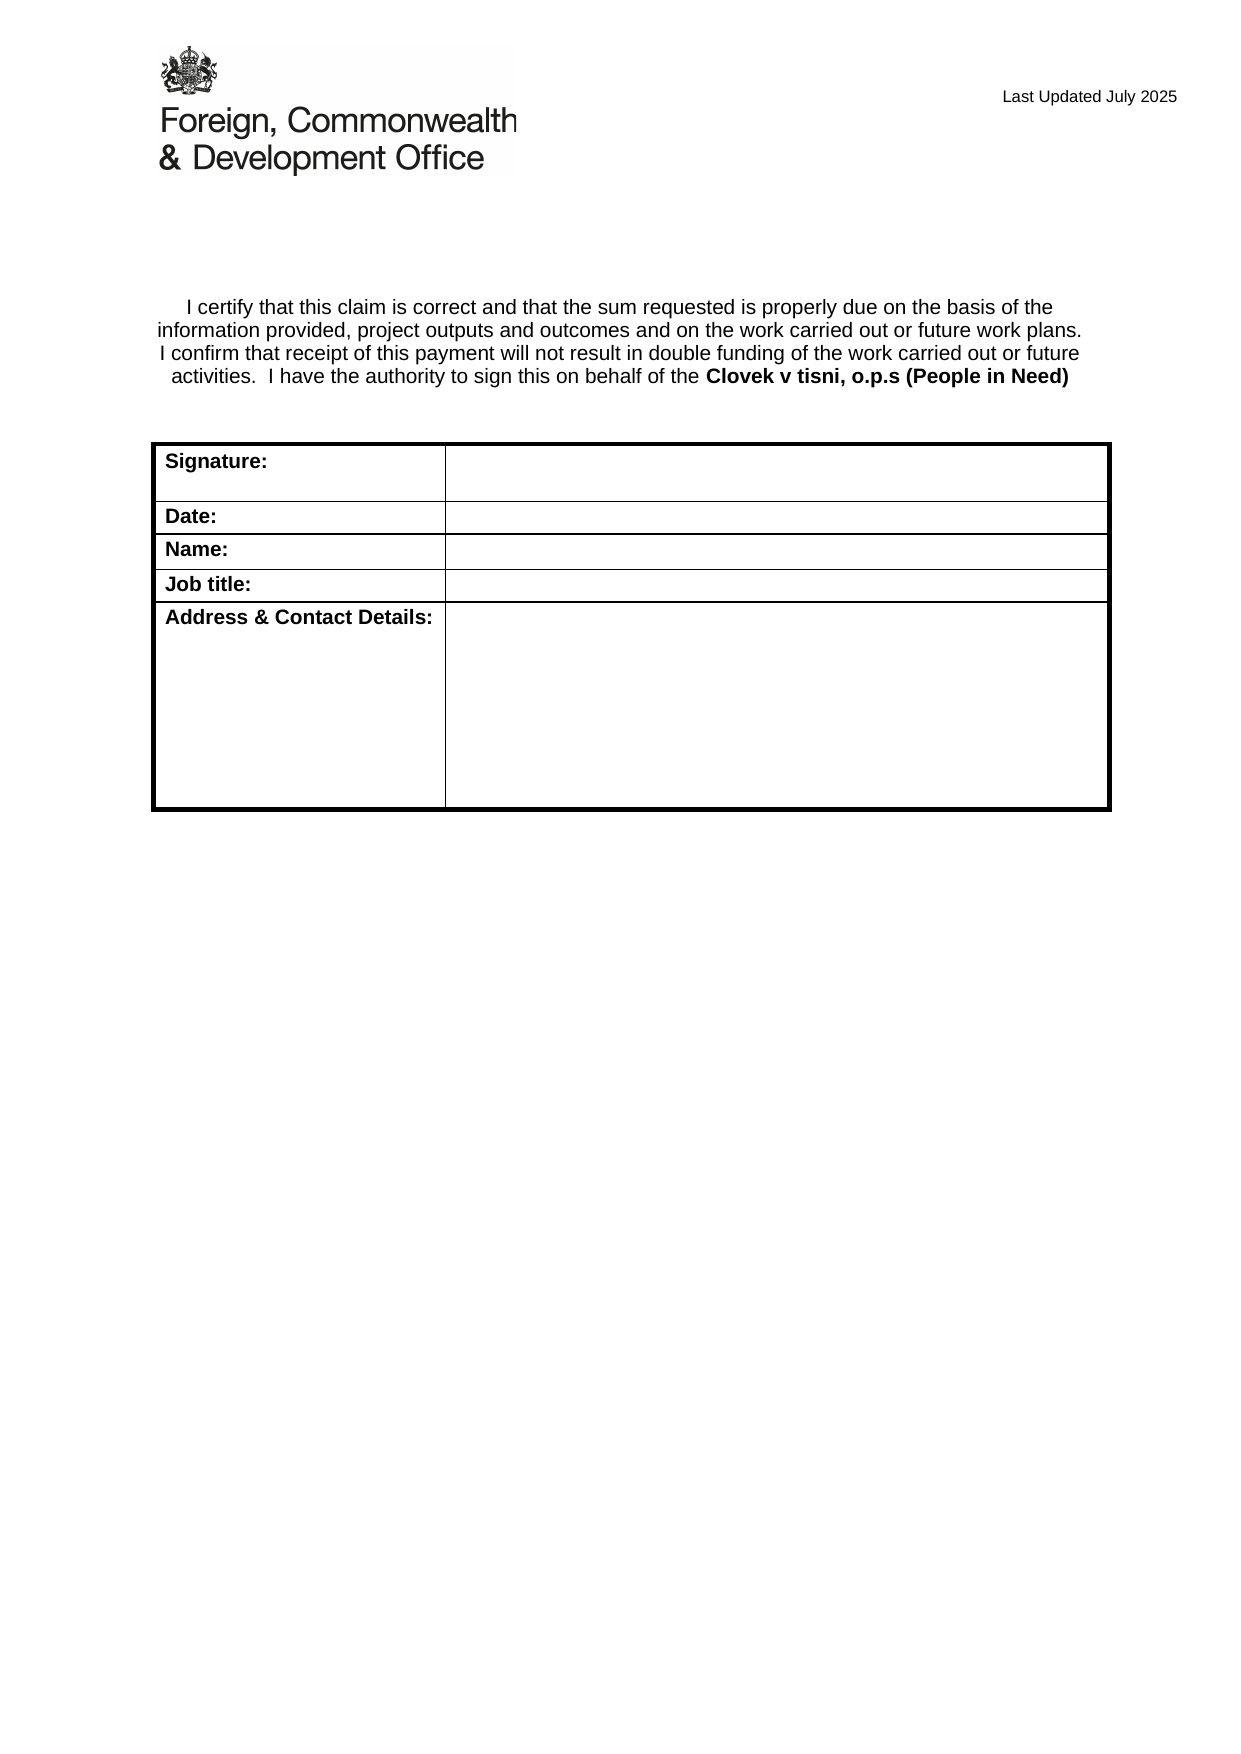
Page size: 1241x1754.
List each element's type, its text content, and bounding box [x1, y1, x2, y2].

table_header Signature: [156, 446, 445, 501]
table_cell Date: [156, 502, 445, 533]
table_cell [446, 603, 1107, 807]
table_cell Name: [156, 535, 445, 568]
picture [157, 46, 517, 176]
table_header [446, 446, 1107, 501]
table_cell [446, 502, 1107, 533]
table_cell Address & Contact Details: [156, 603, 445, 807]
table_cell Job title: [156, 570, 445, 601]
text I certify that this claim is correct and that the sum requested is properly due on the basis of the information provided, project outputs and outcomes and on the work carried out or future work plans. I confirm that receipt of this payment will not result in double funding of the work carried out or future activities. I have the authority to sign this on behalf of the Clovek v tisni, o.p.s (People in Need) [153, 295, 1087, 388]
table_cell [446, 535, 1107, 568]
table_cell [446, 570, 1107, 601]
